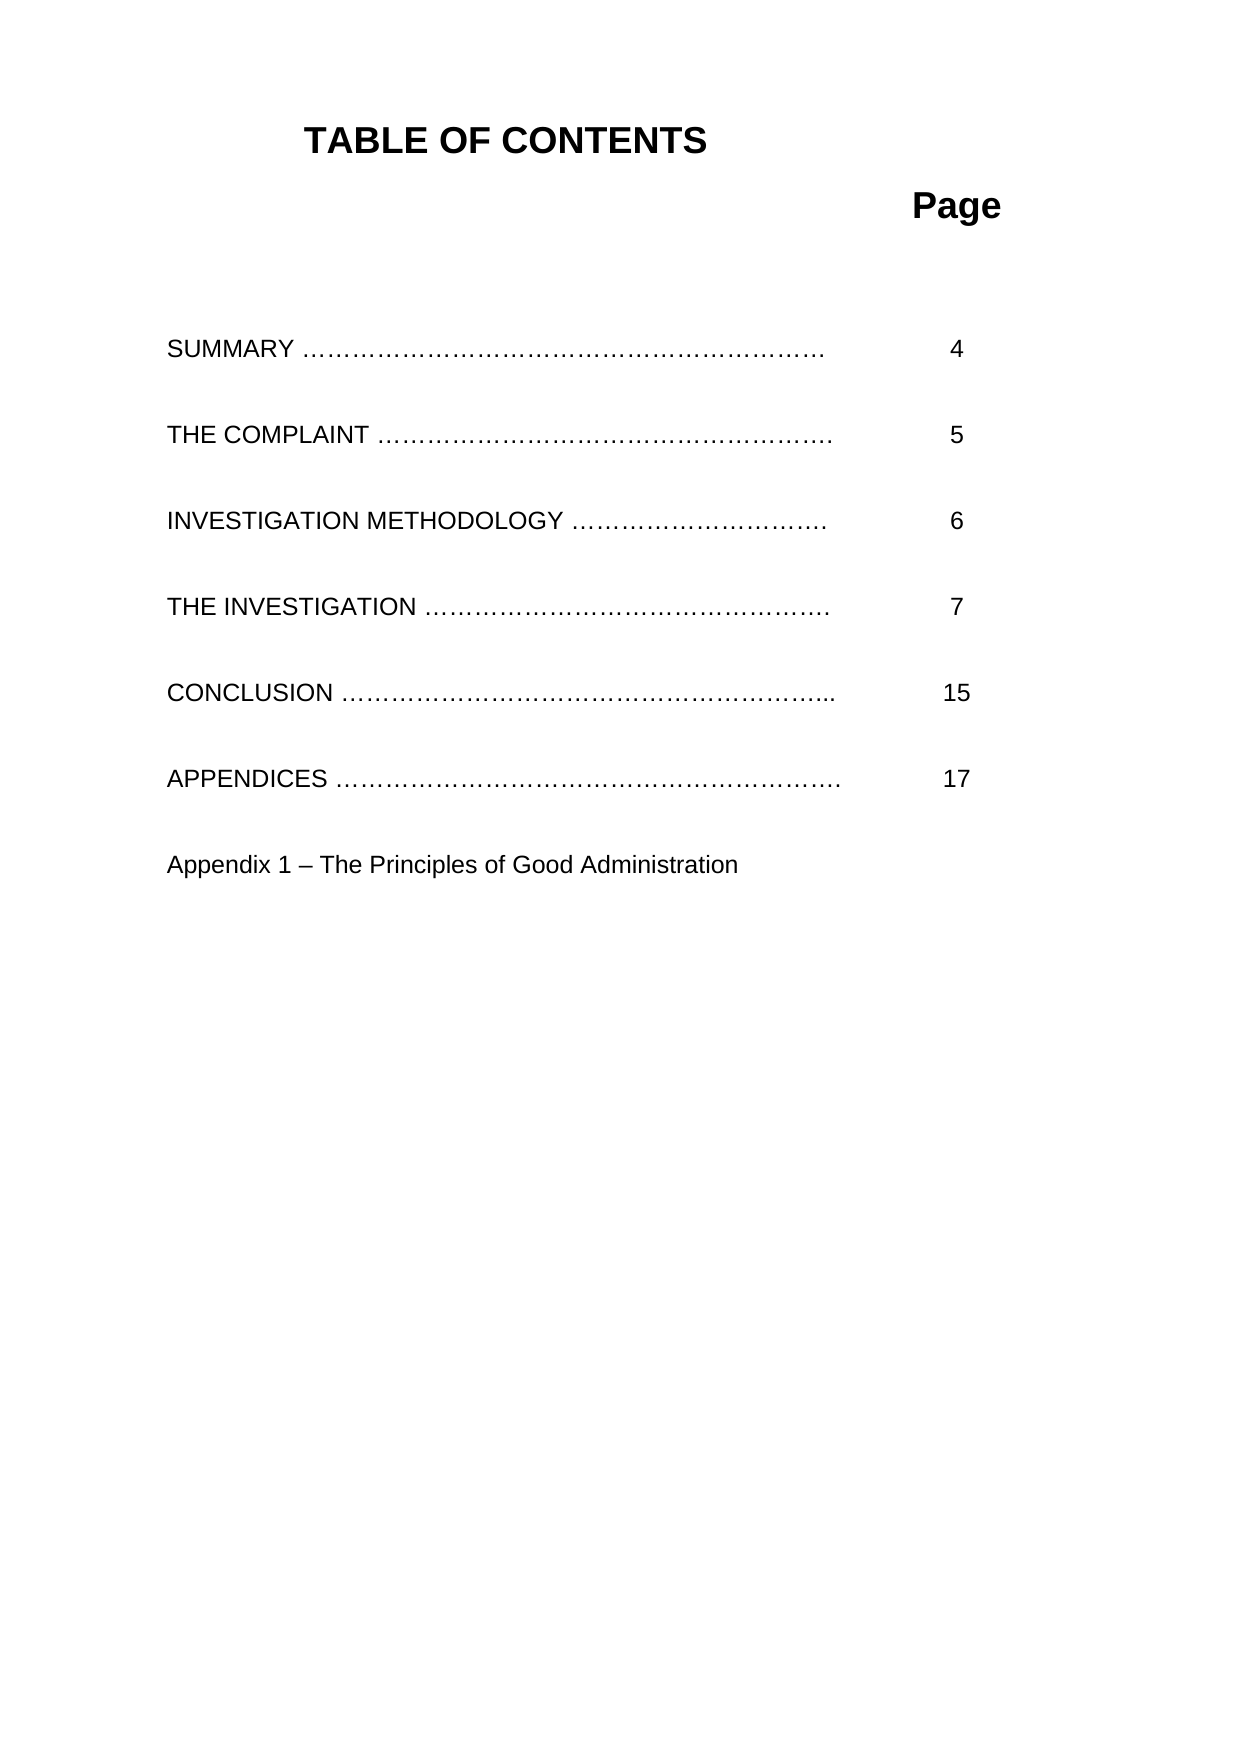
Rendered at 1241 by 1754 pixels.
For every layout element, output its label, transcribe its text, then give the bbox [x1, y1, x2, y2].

table_cell [856, 721, 1057, 764]
table_cell THE COMPLAINT ………………………………………………. [155, 420, 856, 463]
table_cell SUMMARY ……………………………………………………… [155, 248, 856, 377]
table_cell [856, 635, 1057, 678]
table_cell [155, 549, 856, 592]
table_cell [155, 635, 856, 678]
table_cell [155, 377, 856, 420]
table_cell THE INVESTIGATION …………………………………………. [155, 592, 856, 635]
table_header TABLE OF CONTENTS [155, 118, 856, 247]
table_cell 17 [856, 764, 1057, 807]
table_cell Appendix 1 – The Principles of Good Administration [155, 807, 856, 936]
table_cell [155, 463, 856, 506]
table_cell 5 [856, 420, 1057, 463]
table_cell 6 [856, 506, 1057, 549]
table_cell 15 [856, 678, 1057, 721]
table_cell [856, 463, 1057, 506]
table_cell INVESTIGATION METHODOLOGY …………………………. [155, 506, 856, 549]
table_cell CONCLUSION …………………………………………………... [155, 678, 856, 721]
table_cell [856, 377, 1057, 420]
table_cell [856, 807, 1057, 936]
table_cell [155, 721, 856, 764]
table_cell 4 [856, 248, 1057, 377]
table_header Page [856, 118, 1057, 247]
table_cell APPENDICES ……………………………………………………. [155, 764, 856, 807]
table_cell [856, 549, 1057, 592]
table_cell 7 [856, 592, 1057, 635]
